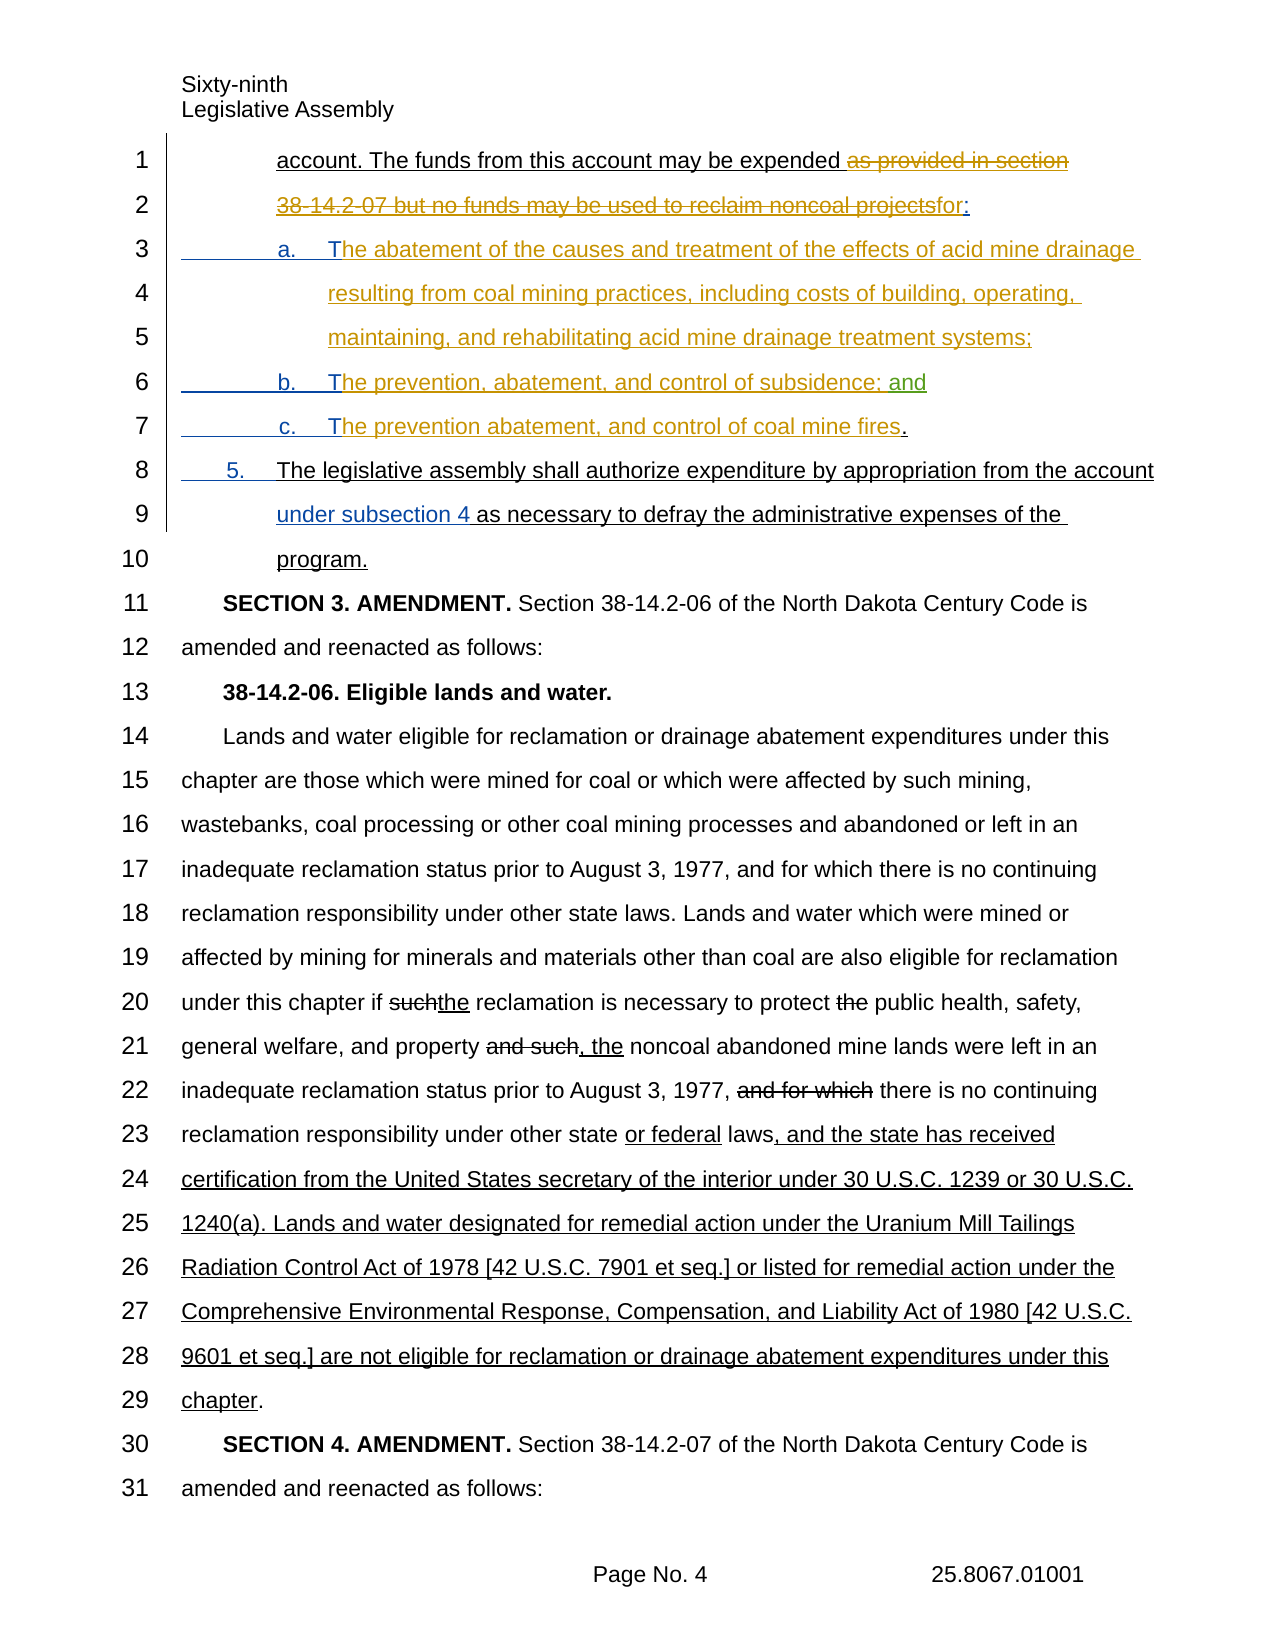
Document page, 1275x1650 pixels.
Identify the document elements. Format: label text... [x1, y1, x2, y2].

subtitle 38‑14.2‑06. Eligible lands and water. [181, 664, 1154, 709]
text 4. There is created a special fund in the state treasury called the state abandoned mine reclamation safeguarding treatment for the restoration of ecosystems from abandoned mines fund set-aside trust account. Revenue to the set-aside trust account must be no more than thirty percent of the amount granted by the secretary of interior under title IV of Public Law No. 95‑87 as provided by Public Law No. 117‑58. This account must be interest bearing and all interest must be credited to the safeguarding treatment for the restoration of ecosystems from abandoned mines fund set‑aside trust account. The funds from this account may be expended for: [181, 133, 1154, 222]
text c. The prevention abatement, and control of coal mine fires. [181, 399, 1154, 443]
text a. The abatement of the causes and treatment of the effects of acid mine drainage resulting from coal mining practices, including costs of building, operating, maintaining, and rehabilitating acid mine drainage treatment systems; [181, 222, 1154, 355]
text SECTION 3. AMENDMENT. Section 38‑14.2‑06 of the North Dakota Century Code is amended and reenacted as follows: [181, 576, 1154, 664]
text Lands and water eligible for reclamation or drainage abatement expenditures under this chapter are those which were mined for coal or which were affected by such mining, wastebanks, coal processing or other coal mining processes and abandoned or left in an inadequate reclamation status prior to August 3, 1977, and for which there is no continuing reclamation responsibility under other state laws. Lands and water which were mined or affected by mining for minerals and materials other than coal are also eligible for reclamation under this chapter if suchthe reclamation is necessary to protect the public health, safety, general welfare, and property and such, the noncoal abandoned mine lands were left in an inadequate reclamation status prior to August 3, 1977, and for which there is no continuing reclamation responsibility under other state or federal laws, and the state has received certification from the United States secretary of the interior under 30 U.S.C. 1239 or 30 U.S.C. 1240(a). Lands and water designated for remedial action under the Uranium Mill Tailings Radiation Control Act of 1978 [42 U.S.C. 7901 et seq.] or listed for remedial action under the Comprehensive Environmental Response, Compensation, and Liability Act of 1980 [42 U.S.C. 9601 et seq.] are not eligible for reclamation or drainage abatement expenditures under this chapter. [181, 709, 1154, 1417]
text 5. The legislative assembly shall authorize expenditure by appropriation from the account [181, 443, 1154, 480]
text under subsection 4 as necessary to defray the administrative expenses of the program. [181, 481, 1154, 576]
text SECTION 4. AMENDMENT. Section 38‑14.2‑07 of the North Dakota Century Code is amended and reenacted as follows: [181, 1417, 1154, 1506]
text b. The prevention, abatement, and control of subsidence; and [181, 355, 1154, 399]
